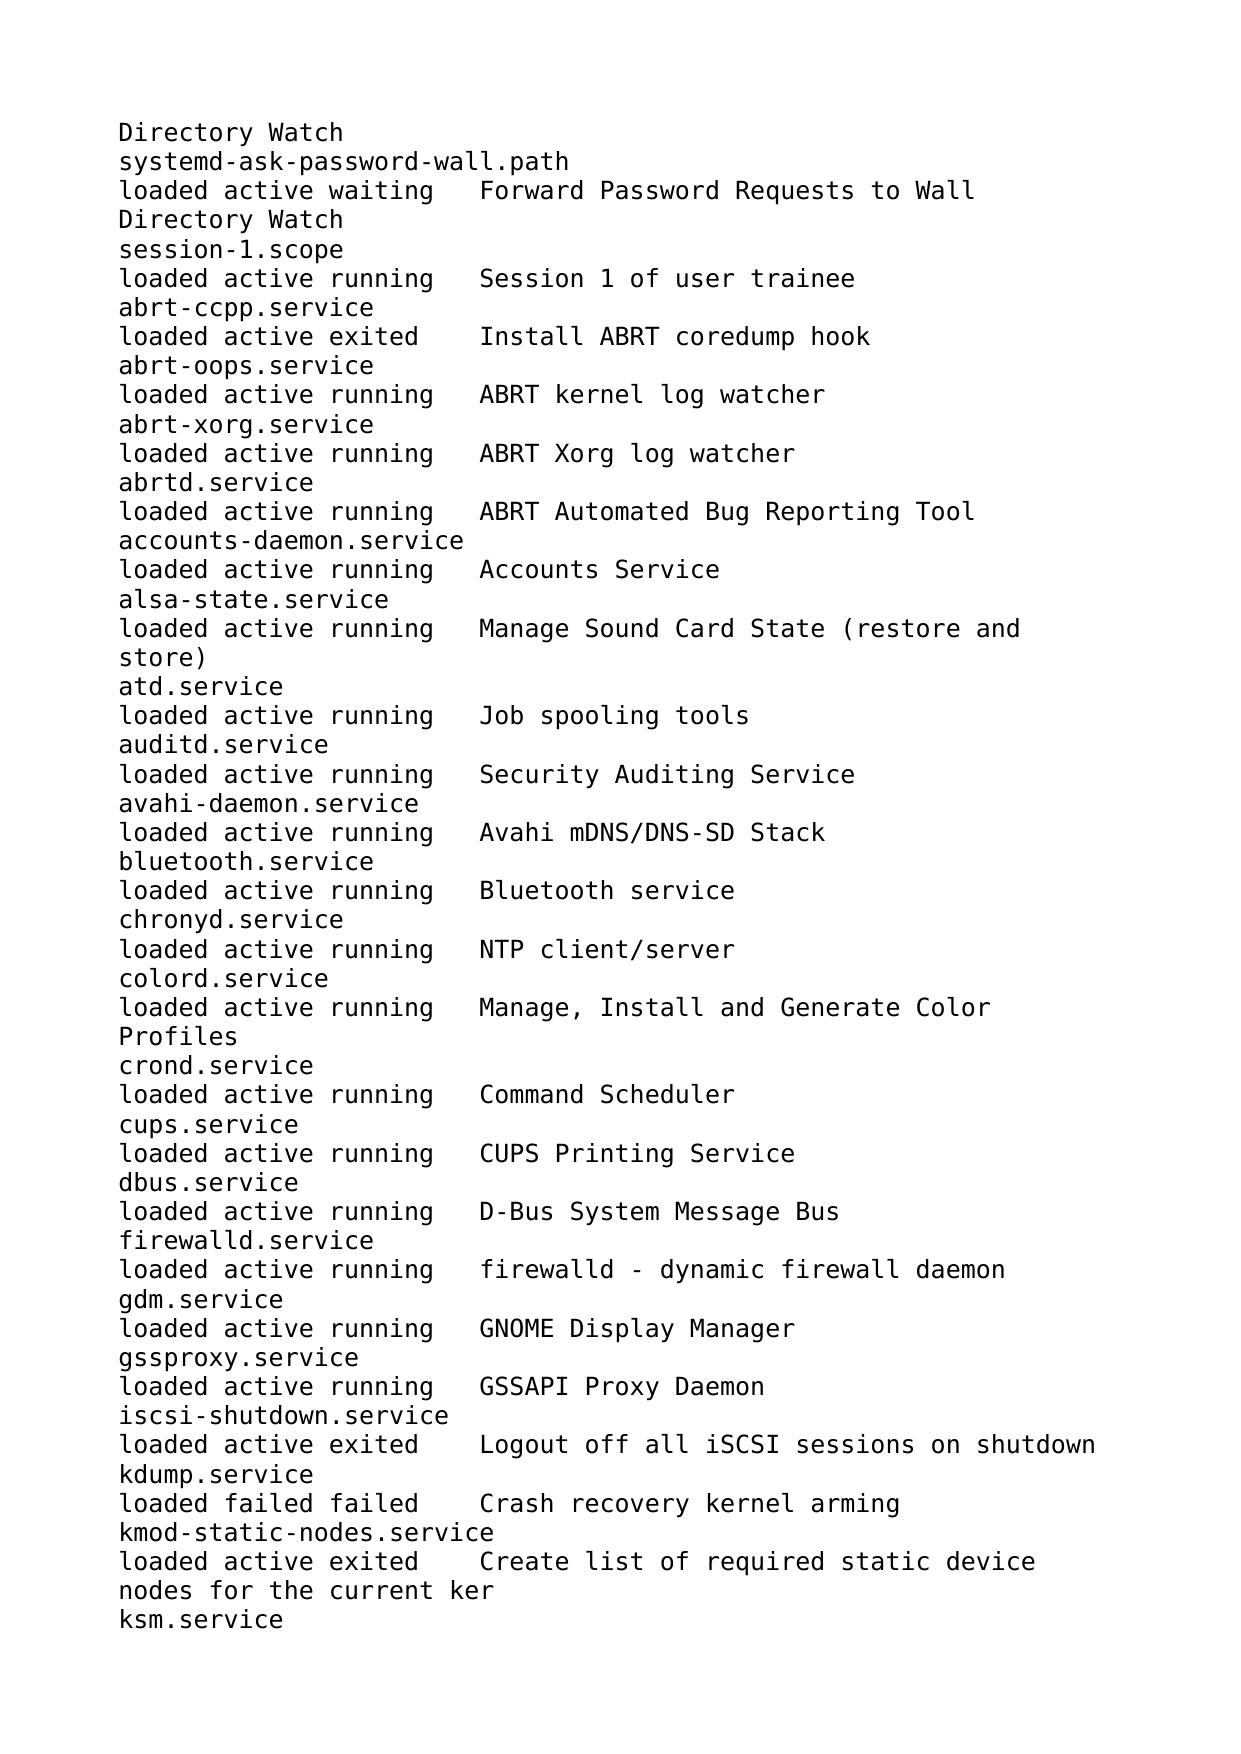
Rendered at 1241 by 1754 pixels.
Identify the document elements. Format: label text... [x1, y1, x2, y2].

text Directory Watch systemd-ask-password-wall.path loaded active waiting Forward Password Requests to Wall Directory Watch session-1.scope loaded active running Session 1 of user trainee abrt-ccpp.service loaded active exited Install ABRT coredump hook abrt-oops.service loaded active running ABRT kernel log watcher abrt-xorg.service loaded active running ABRT Xorg log watcher abrtd.service loaded active running ABRT Automated Bug Reporting Tool accounts-daemon.service loaded active running Accounts Service alsa-state.service loaded active running Manage Sound Card State (restore and store) atd.service loaded active running Job spooling tools auditd.service loaded active running Security Auditing Service avahi-daemon.service loaded active running Avahi mDNS/DNS-SD Stack bluetooth.service loaded active running Bluetooth service chronyd.service loaded active running NTP client/server colord.service loaded active running Manage, Install and Generate Color Profiles crond.service loaded active running Command Scheduler cups.service loaded active running CUPS Printing Service dbus.service loaded active running D-Bus System Message Bus firewalld.service loaded active running firewalld - dynamic firewall daemon gdm.service loaded active running GNOME Display Manager gssproxy.service loaded active running GSSAPI Proxy Daemon iscsi-shutdown.service loaded active exited Logout off all iSCSI sessions on shutdown kdump.service loaded failed failed Crash recovery kernel arming kmod-static-nodes.service loaded active exited Create list of required static device nodes for the current ker ksm.service [118, 118, 1122, 1635]
